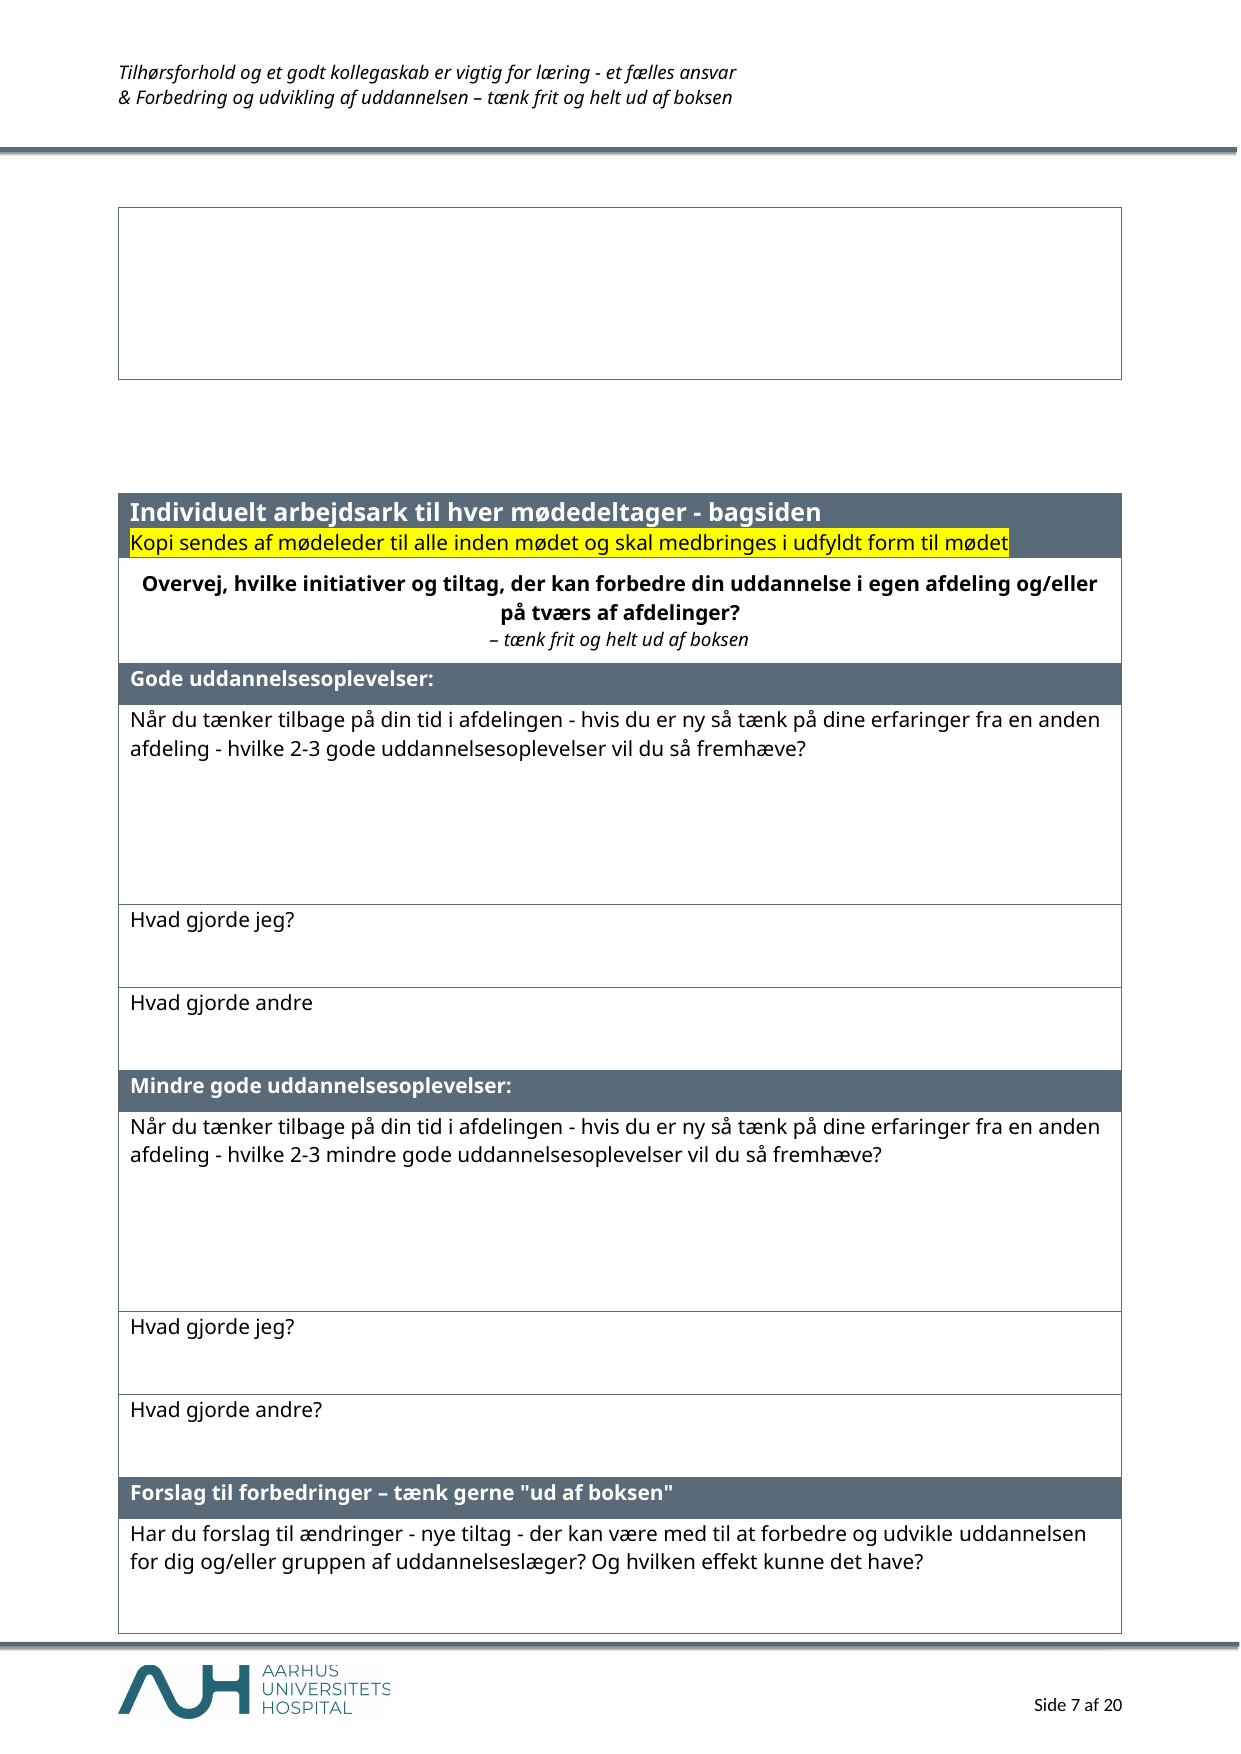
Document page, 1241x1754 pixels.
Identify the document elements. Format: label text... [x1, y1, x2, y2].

table_cell Overvej, hvilke initiativer og tiltag, der kan forbedre din uddannelse i egen afdeling og/eller på tværs af afdelinger? – tænk frit og helt ud af boksen [119, 558, 1121, 663]
table_header Individuelt arbejdsark til hver mødedeltager - bagsiden Kopi sendes af mødeleder til alle inden mødet og skal medbringes i udfyldt form til mødet [119, 494, 1121, 557]
table_cell [119, 208, 1121, 378]
table_cell Hvad gjorde andre [119, 988, 1121, 1070]
table_cell Hvad gjorde andre? [119, 1395, 1121, 1477]
picture [118, 1665, 390, 1719]
table_cell Forslag til forbedringer – tænk gerne "ud af boksen" [119, 1478, 1121, 1518]
table_cell Gode uddannelsesoplevelser: [119, 664, 1121, 704]
table_cell Når du tænker tilbage på din tid i afdelingen - hvis du er ny så tænk på dine erfaringer fra en anden afdeling - hvilke 2-3 gode uddannelsesoplevelser vil du så fremhæve? [119, 705, 1121, 904]
table_cell Mindre gode uddannelsesoplevelser: [119, 1071, 1121, 1111]
table_cell Hvad gjorde jeg? [119, 905, 1121, 987]
table_cell Når du tænker tilbage på din tid i afdelingen - hvis du er ny så tænk på dine erfaringer fra en anden afdeling - hvilke 2-3 mindre gode uddannelsesoplevelser vil du så fremhæve? [119, 1112, 1121, 1311]
table_cell Hvad gjorde jeg? [119, 1312, 1121, 1394]
table_cell Har du forslag til ændringer - nye tiltag - der kan være med til at forbedre og udvikle uddannelsen for dig og/eller gruppen af uddannelseslæger? Og hvilken effekt kunne det have? [119, 1519, 1121, 1633]
